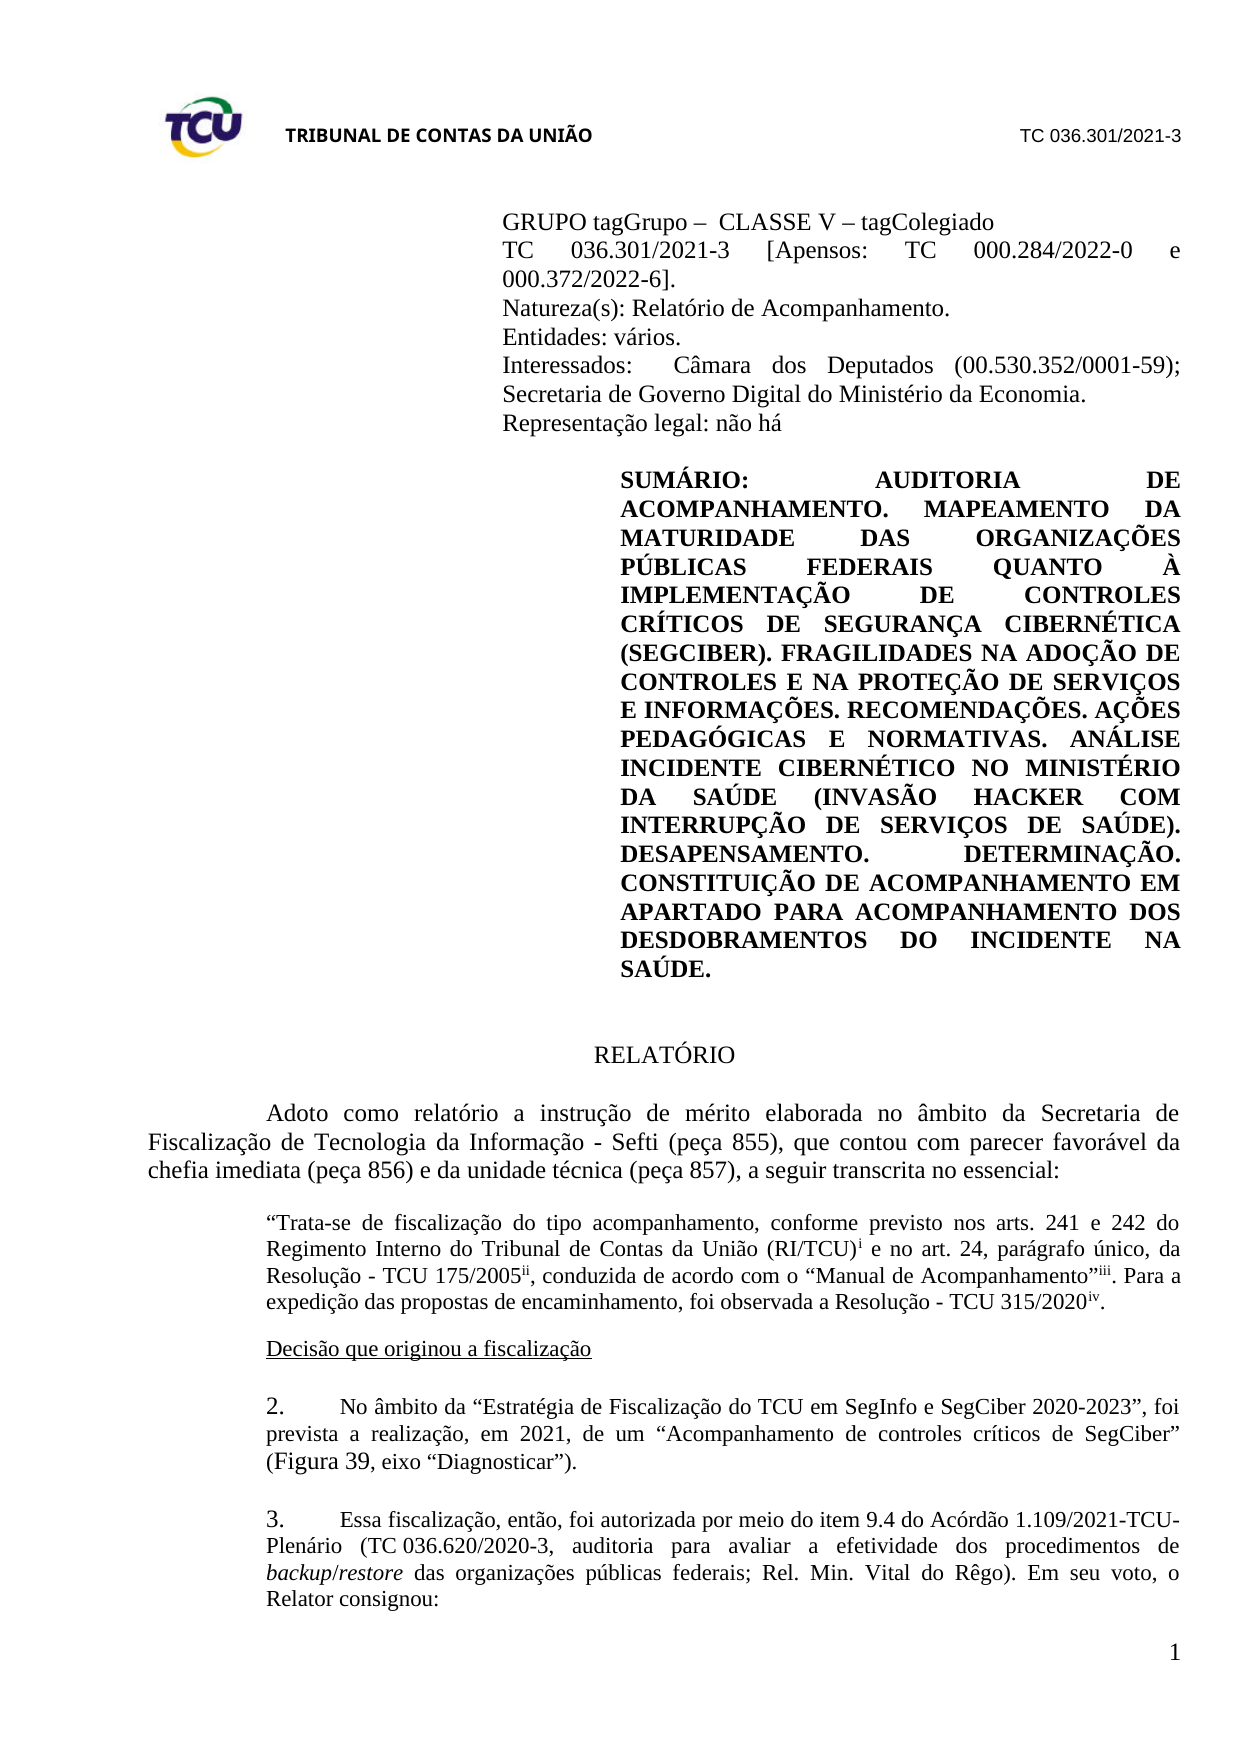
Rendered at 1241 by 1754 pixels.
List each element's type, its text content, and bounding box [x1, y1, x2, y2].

text Representação legal: não há [502, 408, 1181, 437]
text SUMÁRIO: AUDITORIA DE ACOMPANHAMENTO. MAPEAMENTO DA MATURIDADE DAS ORGANIZAÇÕES PÚBLICAS FEDERAIS QUANTO À IMPLEMENTAÇÃO DE CONTROLES CRÍTICOS DE SEGURANÇA CIBERNÉTICA (SEGCIBER). FRAGILIDADES NA ADOÇÃO DE CONTROLES E NA PROTEÇÃO DE SERVIÇOS E INFORMAÇÕES. RECOMENDAÇÕES. AÇÕES PEDAGÓGICAS E NORMATIVAS. ANÁLISE INCIDENTE CIBERNÉTICO NO MINISTÉRIO DA SAÚDE (INVASÃO HACKER COM INTERRUPÇÃO DE SERVIÇOS DE SAÚDE). DESAPENSAMENTO. DETERMINAÇÃO. CONSTITUIÇÃO DE ACOMPANHAMENTO EM APARTADO PARA ACOMPANHAMENTO DOS DESDOBRAMENTOS DO INCIDENTE NA SAÚDE. [620, 465, 1181, 983]
text RELATÓRIO [148, 1040, 1181, 1069]
text Interessados: Câmara dos Deputados (00.530.352/0001-59); Secretaria de Governo Digital do Ministério da Economia. [502, 350, 1181, 408]
text “Trata-se de fiscalização do tipo acompanhamento, conforme previsto nos arts. 241 e 242 do Regimento Interno do Tribunal de Contas da União (RI/TCU) e no art. 24, parágrafo único, da Resolução - TCU 175/2005, conduzida de acordo com o “Manual de Acompanhamento”. Para a expedição das propostas de encaminhamento, foi observada a Resolução - TCU 315/2020. [266, 1209, 1181, 1314]
list No âmbito da “Estratégia de Fiscalização do TCU em SegInfo e SegCiber 2020-2023”, foi prevista a realização, em 2021, de um “Acompanhamento de controles críticos de SegCiber” (Figura 39, eixo “Diagnosticar”). [266, 1391, 1181, 1475]
text Entidades: vários. [502, 322, 1181, 350]
text GRUPO tagGrupo – CLASSE V – tagColegiado [502, 207, 1181, 235]
subtitle Decisão que originou a fiscalização [266, 1335, 1181, 1362]
text TC 036.301/2021-3 [Apensos: TC 000.284/2022-0 e 000.372/2022‑6]. [502, 235, 1181, 293]
list Essa fiscalização, então, foi autorizada por meio do item 9.4 do Acórdão 1.109/2021-TCU-Plenário (TC 036.620/2020-3, auditoria para avaliar a efetividade dos procedimentos de backup/restore das organizações públicas federais; Rel. Min. Vital do Rêgo). Em seu voto, o Relator consignou: [266, 1504, 1181, 1612]
text Natureza(s): Relatório de Acompanhamento. [502, 293, 1181, 322]
text Adoto como relatório a instrução de mérito elaborada no âmbito da Secretaria de Fiscalização de Tecnologia da Informação - Sefti (peça 855), que contou com parecer favorável da chefia imediata (peça 856) e da unidade técnica (peça 857), a seguir transcrita no essencial: [148, 1098, 1181, 1184]
